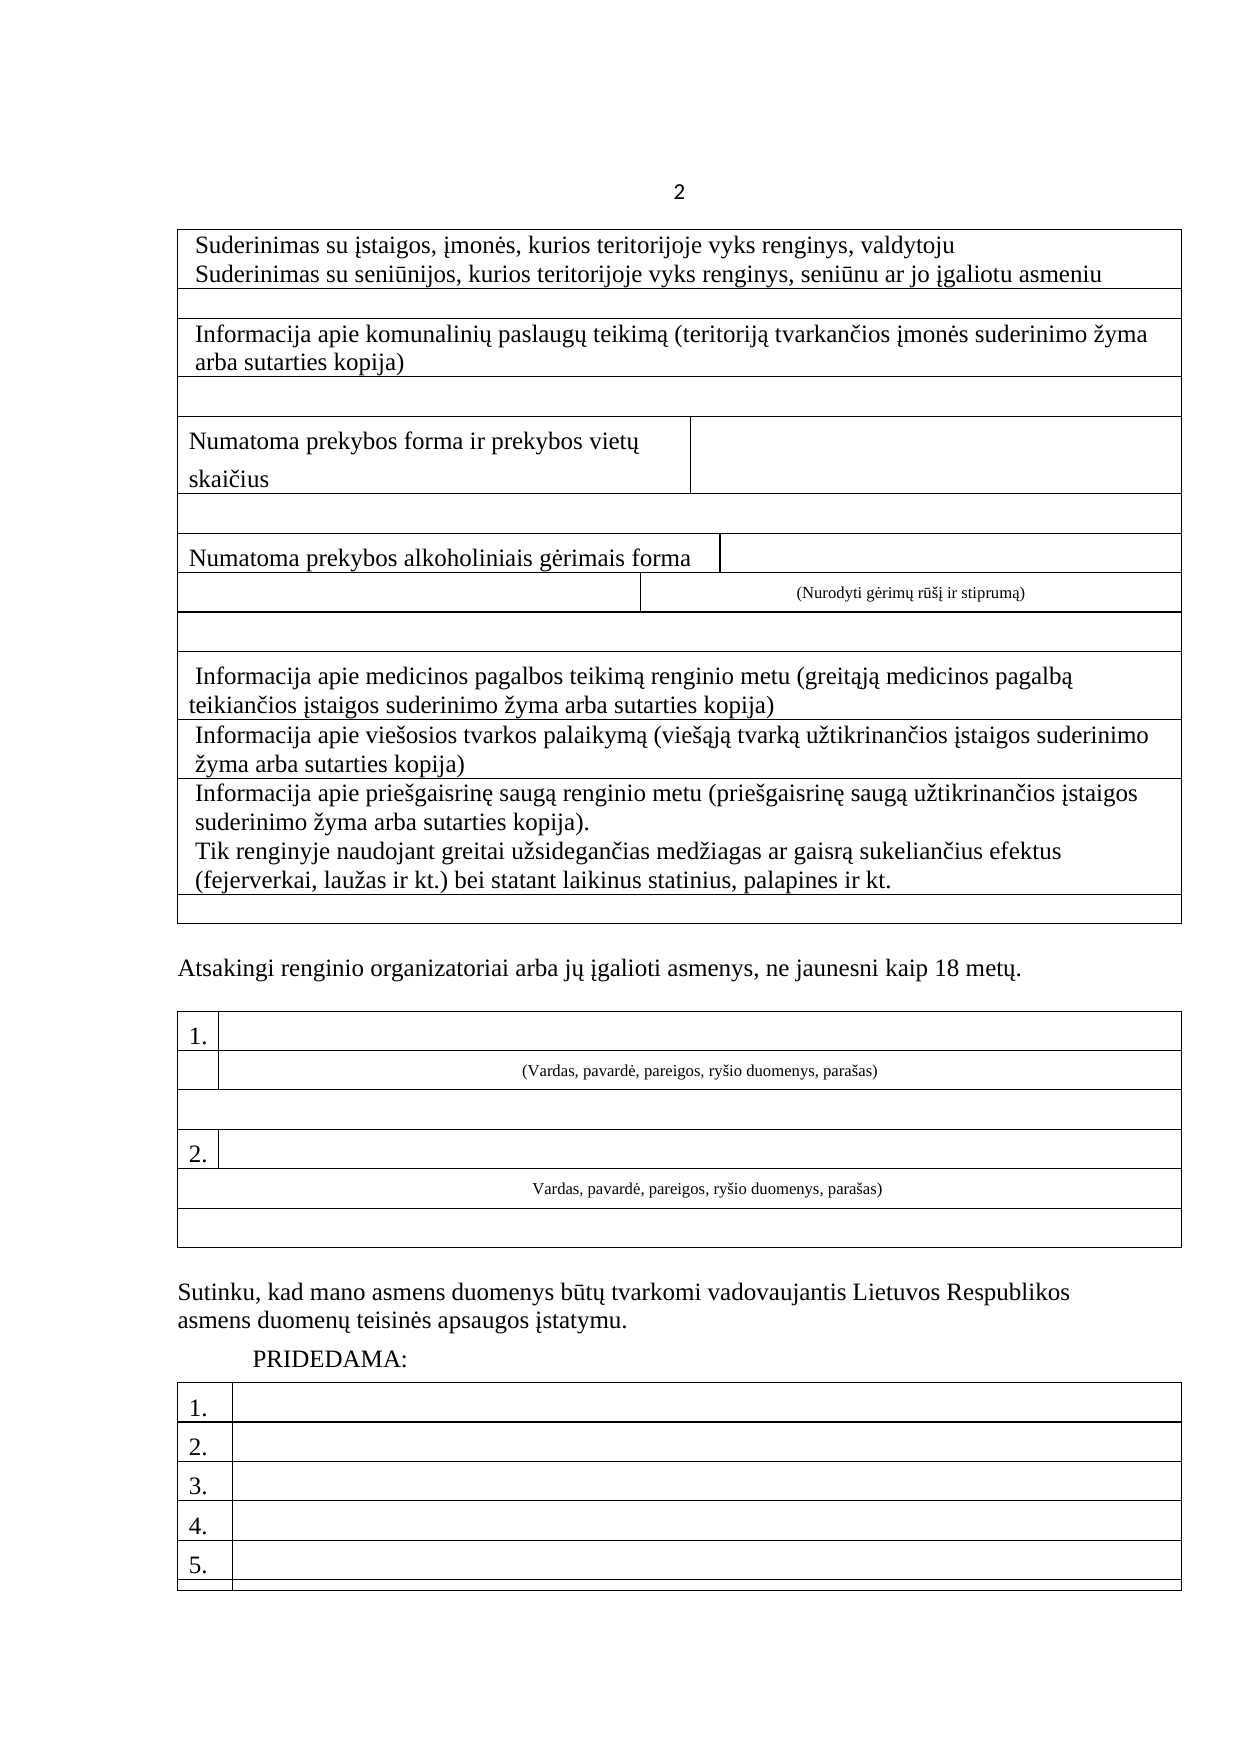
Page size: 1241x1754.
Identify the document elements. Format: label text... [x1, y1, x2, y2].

table_cell [178, 1580, 232, 1589]
table_cell [219, 1130, 1181, 1168]
table_cell [944, 1248, 1181, 1277]
table_cell 3. [178, 1462, 232, 1500]
table_header 1. [178, 1383, 232, 1421]
table_cell [178, 377, 1181, 416]
table_cell Informacija apie medicinos pagalbos teikimą renginio metu (greitąją medicinos pagalbą teikiančios įstaigos suderinimo žyma arba sutarties kopija) [178, 652, 1181, 719]
table_cell [178, 1090, 1181, 1129]
text asmens duomenų teisinės apsaugos įstatymu. [177, 1305, 1181, 1334]
table_header 1. [178, 1012, 218, 1050]
text Sutinku, kad mano asmens duomenys būtų tvarkomi vadovaujantis Lietuvos Respublikos [177, 1277, 1181, 1305]
text PRIDEDAMA: [177, 1344, 1181, 1372]
table_cell Numatoma prekybos forma ir prekybos vietų skaičius [178, 417, 690, 493]
table_cell 4. [178, 1501, 232, 1539]
table_cell [233, 1501, 1181, 1539]
table_cell 2. [178, 1130, 218, 1168]
table_cell [691, 417, 1181, 493]
table_cell [233, 1580, 1181, 1589]
table_cell [177, 1248, 218, 1277]
table_cell [178, 613, 1181, 651]
table_cell [233, 1462, 1181, 1500]
table_cell Informacija apie priešgaisrinę saugą renginio metu (priešgaisrinę saugą užtikrinančios įstaigos suderinimo žyma arba sutarties kopija). Tik renginyje naudojant greitai užsidegančias medžiagas ar gaisrą sukeliančius efektus (fejerverkai, laužas ir kt.) bei statant laikinus statinius, palapines ir kt. [178, 779, 1181, 893]
table_cell Informacija apie viešosios tvarkos palaikymą (viešąją tvarką užtikrinančios įstaigos suderinimo žyma arba sutarties kopija) [178, 720, 1181, 777]
table_header [233, 1383, 1181, 1421]
table_cell [233, 1423, 1181, 1461]
table_cell [178, 494, 1181, 533]
table_cell Vardas, pavardė, pareigos, ryšio duomenys, parašas) [178, 1169, 1181, 1207]
table_cell 2. [178, 1423, 232, 1461]
table_cell 5. [178, 1541, 232, 1579]
table_cell [178, 573, 640, 611]
table_cell [178, 895, 1181, 923]
table_cell Informacija apie komunalinių paslaugų teikimą (teritoriją tvarkančios įmonės suderinimo žyma arba sutarties kopija) [178, 319, 1181, 376]
table_cell [219, 1248, 944, 1277]
table_cell (Nurodyti gėrimų rūšį ir stiprumą) [641, 573, 1181, 611]
table_cell [233, 1541, 1181, 1579]
table_cell [178, 1051, 218, 1089]
table_cell [178, 289, 1181, 318]
table_cell [178, 1209, 1181, 1247]
table_cell (Vardas, pavardė, pareigos, ryšio duomenys, parašas) [219, 1051, 1181, 1089]
text Atsakingi renginio organizatoriai arba jų įgalioti asmenys, ne jaunesni kaip 18 metų. [177, 953, 1181, 982]
table_cell Numatoma prekybos alkoholiniais gėrimais forma [178, 534, 719, 572]
table_cell Suderinimas su įstaigos, įmonės, kurios teritorijoje vyks renginys, valdytoju Suderinimas su seniūnijos, kurios teritorijoje vyks renginys, seniūnu ar jo įgaliotu asmeniu [178, 230, 1181, 288]
table_header [219, 1012, 1181, 1050]
table_cell [721, 534, 1181, 572]
